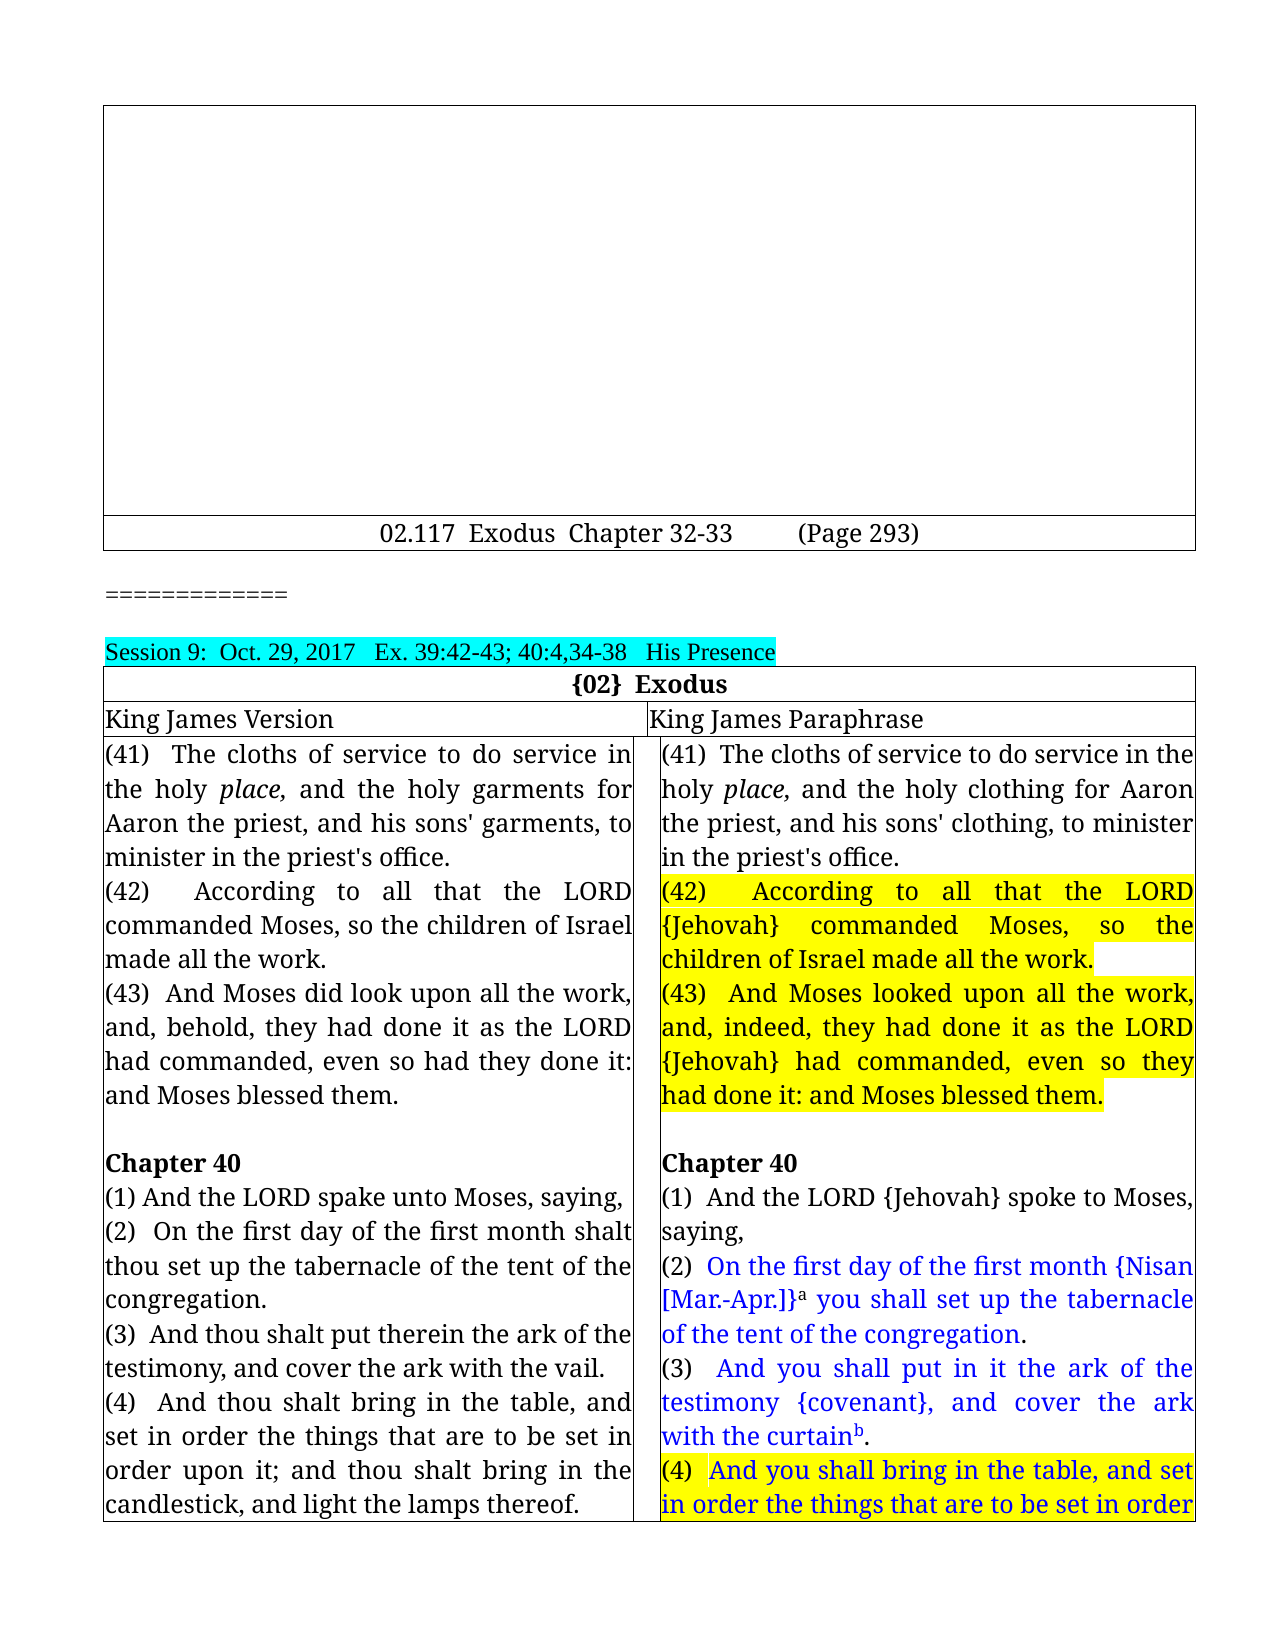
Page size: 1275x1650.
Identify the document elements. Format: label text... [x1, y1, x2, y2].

table_cell [104, 106, 1195, 515]
table_cell King James Version [104, 702, 647, 736]
table_cell King James Paraphrase [648, 702, 1195, 736]
table_cell (41) The cloths of service to do service in the holy place, and the holy garments for Aaron the priest, and his sons' garments, to minister in the priest's office. (42) According to all that the LORD commanded Moses, so the children of Israel made all the work. (43) And Moses did look upon all the work, and, behold, they had done it as the LORD had commanded, even so had they done it: and Moses blessed them. Chapter 40 (1) And the LORD spake unto Moses, saying, (2) On the first day of the first month shalt thou set up the tabernacle of the tent of the congregation. (3) And thou shalt put therein the ark of the testimony, and cover the ark with the vail. (4) And thou shalt bring in the table, and set in order the things that are to be set in order upon it; and thou shalt bring in the candlestick, and light the lamps thereof. [104, 737, 633, 1521]
text Session 9: Oct. 29, 2017 Ex. 39:42-43; 40:4,34-38 His Presence [105, 637, 1170, 666]
table_cell [634, 737, 660, 1521]
table_cell 02.117 Exodus Chapter 32-33 (Page 293) [104, 516, 1195, 550]
table_cell (41) The cloths of service to do service in the holy place, and the holy clothing for Aaron the priest, and his sons' clothing, to minister in the priest's office. (42) According to all that the LORD {Jehovah} commanded Moses, so the children of Israel made all the work. (43) And Moses looked upon all the work, and, indeed, they had done it as the LORD {Jehovah} had commanded, even so they had done it: and Moses blessed them. Chapter 40 (1) And the LORD {Jehovah} spoke to Moses, saying, (2) On the first day of the first month {Nisan [Mar.-Apr.]}a you shall set up the tabernacle of the tent of the congregation. (3) And you shall put in it the ark of the testimony {covenant}, and cover the ark with the curtainb. (4) And you shall bring in the table, and set in order the things that are to be set in order [661, 737, 1195, 1521]
text ============= [105, 580, 1170, 608]
table_header {02} Exodus [104, 667, 1195, 701]
